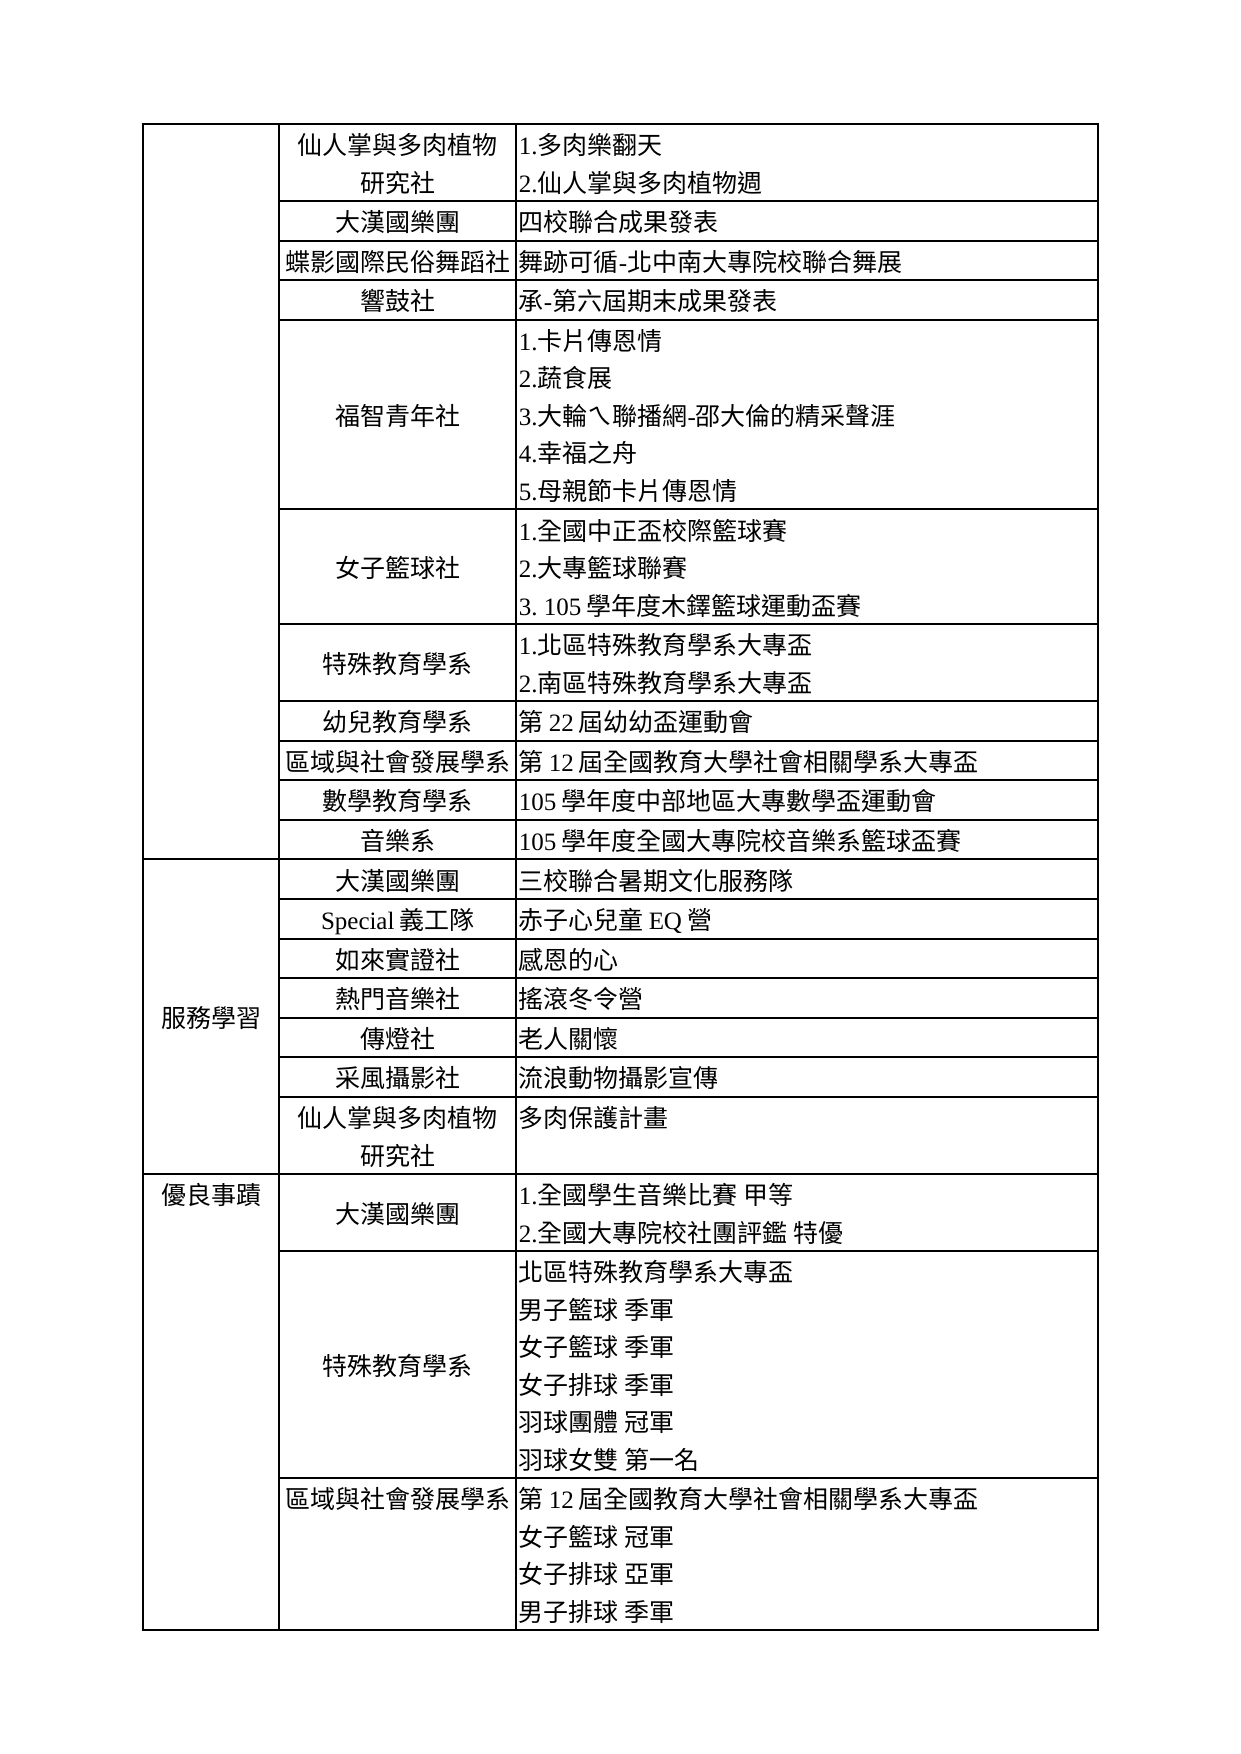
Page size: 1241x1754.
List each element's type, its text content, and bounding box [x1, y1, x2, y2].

table_cell 仙人掌與多肉植物 研究社 [280, 1098, 515, 1173]
table_cell 1.多肉樂翻天 2.仙人掌與多肉植物週 [517, 125, 1097, 200]
table_cell 1.卡片傳恩情 2.蔬食展 3.大輪ㄟ聯播網-邵大倫的精采聲涯 4.幸福之舟 5.母親節卡片傳恩情 [517, 321, 1097, 508]
table_cell 仙人掌與多肉植物 研究社 [280, 125, 515, 200]
table_cell 響鼓社 [280, 281, 515, 319]
table_cell 流浪動物攝影宣傳 [517, 1058, 1097, 1096]
table_cell 第22屆幼幼盃運動會 [517, 702, 1097, 739]
table_cell 赤子心兒童EQ營 [517, 900, 1097, 937]
table_cell 北區特殊教育學系大專盃 男子籃球 季軍 女子籃球 季軍 女子排球 季軍 羽球團體 冠軍 羽球女雙 第一名 [517, 1252, 1097, 1477]
table_cell 承-第六屆期末成果發表 [517, 281, 1097, 319]
table_cell 女子籃球社 [280, 510, 515, 623]
table_cell 采風攝影社 [280, 1058, 515, 1096]
table_cell 舞跡可循-北中南大專院校聯合舞展 [517, 242, 1097, 279]
table_cell 區域與社會發展學系 [280, 742, 515, 779]
table_cell 第12屆全國教育大學社會相關學系大專盃 [517, 742, 1097, 779]
table_cell 1.全國中正盃校際籃球賽 2.大專籃球聯賽 3. 105學年度木鐸籃球運動盃賽 [517, 510, 1097, 623]
table_cell 蝶影國際民俗舞蹈社 [280, 242, 515, 279]
table_cell Special義工隊 [280, 900, 515, 937]
table_cell 傳燈社 [280, 1019, 515, 1056]
table_cell 音樂系 [280, 821, 515, 858]
table_cell 特殊教育學系 [280, 1252, 515, 1477]
table_cell 搖滾冬令營 [517, 979, 1097, 1017]
table_cell 熱門音樂社 [280, 979, 515, 1017]
table_cell 1.北區特殊教育學系大專盃 2.南區特殊教育學系大專盃 [517, 625, 1097, 700]
table_cell 1.全國學生音樂比賽 甲等 2.全國大專院校社團評鑑 特優 [517, 1175, 1097, 1250]
table_cell 幼兒教育學系 [280, 702, 515, 739]
table_cell 如來實證社 [280, 940, 515, 977]
table_cell 優良事蹟 [144, 1175, 278, 1629]
table_cell 老人關懷 [517, 1019, 1097, 1056]
table_cell 第12屆全國教育大學社會相關學系大專盃 女子籃球 冠軍 女子排球 亞軍 男子排球 季軍 [517, 1479, 1097, 1629]
table_cell 感恩的心 [517, 940, 1097, 977]
table_cell 105學年度中部地區大專數學盃運動會 [517, 781, 1097, 819]
table_cell 特殊教育學系 [280, 625, 515, 700]
table_cell 三校聯合暑期文化服務隊 [517, 860, 1097, 898]
table_cell 福智青年社 [280, 321, 515, 508]
table_cell 數學教育學系 [280, 781, 515, 819]
table_cell 多肉保護計畫 [517, 1098, 1097, 1173]
table_cell 大漢國樂團 [280, 860, 515, 898]
table_cell 服務學習 [144, 860, 278, 1173]
table_cell 大漢國樂團 [280, 202, 515, 239]
table_cell 四校聯合成果發表 [517, 202, 1097, 239]
table_cell 105學年度全國大專院校音樂系籃球盃賽 [517, 821, 1097, 858]
table_cell 大漢國樂團 [280, 1175, 515, 1250]
table_cell 區域與社會發展學系 [280, 1479, 515, 1629]
